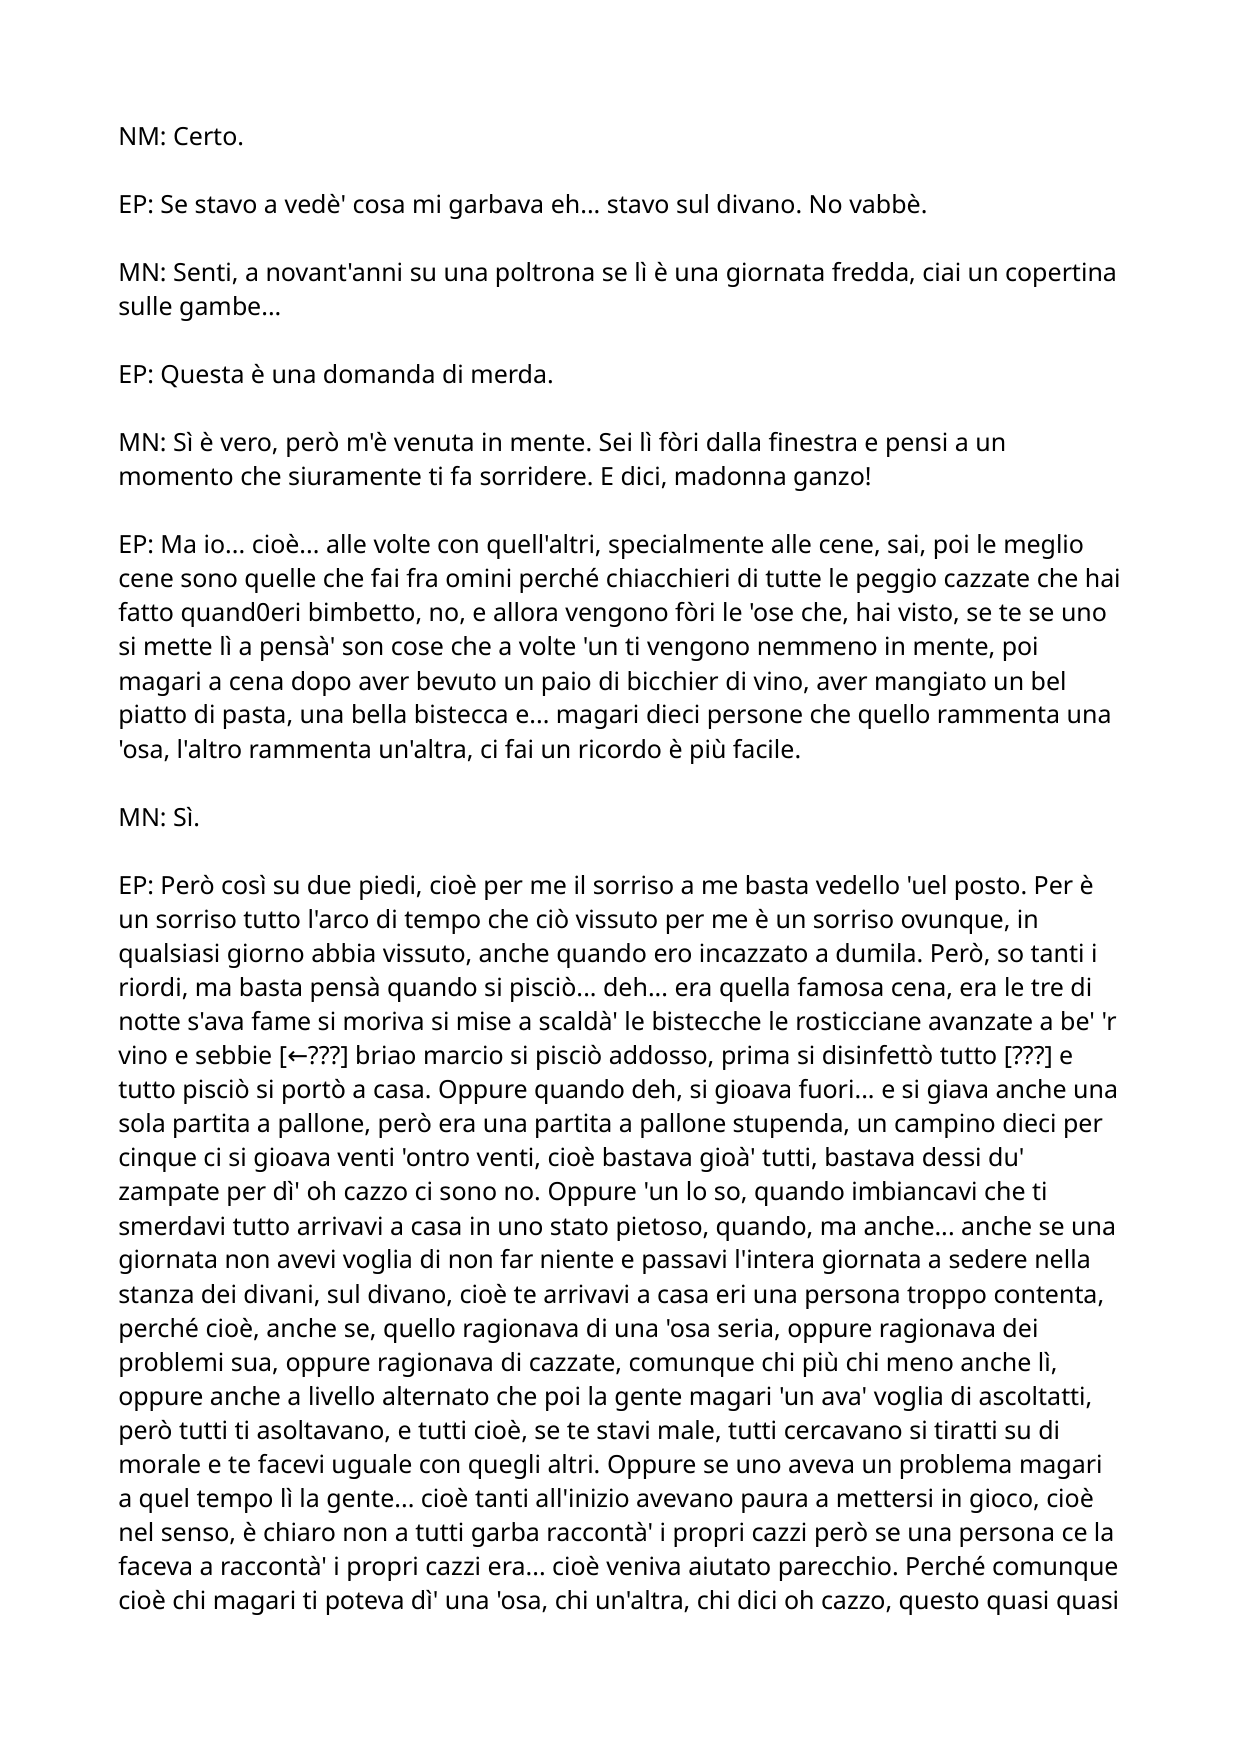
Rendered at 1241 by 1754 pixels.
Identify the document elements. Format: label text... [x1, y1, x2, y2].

text MN: Sì. [118, 799, 1122, 833]
text EP: Però così su due piedi, cioè per me il sorriso a me basta vedello 'uel posto. Per è un sorriso tutto l'arco di tempo che ciò vissuto per me è un sorriso ovunque, in qualsiasi giorno abbia vissuto, anche quando ero incazzato a dumila. Però, so tanti i riordi, ma basta pensà quando si pisciò... deh... era quella famosa cena, era le tre di notte s'ava fame si moriva si mise a scaldà' le bistecche le rosticciane avanzate a be' 'r vino e sebbie [←???] briao marcio si pisciò addosso, prima si disinfettò tutto [???] e tutto pisciò si portò a casa. Oppure quando deh, si gioava fuori... e si giava anche una sola partita a pallone, però era una partita a pallone stupenda, un campino dieci per cinque ci si gioava venti 'ontro venti, cioè bastava gioà' tutti, bastava dessi du' zampate per dì' oh cazzo ci sono no. Oppure 'un lo so, quando imbiancavi che ti smerdavi tutto arrivavi a casa in uno stato pietoso, quando, ma anche... anche se una giornata non avevi voglia di non far niente e passavi l'intera giornata a sedere nella stanza dei divani, sul divano, cioè te arrivavi a casa eri una persona troppo contenta, perché cioè, anche se, quello ragionava di una 'osa seria, oppure ragionava dei problemi sua, oppure ragionava di cazzate, comunque chi più chi meno anche lì, oppure anche a livello alternato che poi la gente magari 'un ava' voglia di ascoltatti, però tutti ti asoltavano, e tutti cioè, se te stavi male, tutti cercavano si tiratti su di morale e te facevi uguale con quegli altri. Oppure se uno aveva un problema magari a quel tempo lì la gente... cioè tanti all'inizio avevano paura a mettersi in gioco, cioè nel senso, è chiaro non a tutti garba raccontà' i propri cazzi però se una persona ce la faceva a raccontà' i propri cazzi era... cioè veniva aiutato parecchio. Perché comunque cioè chi magari ti poteva dì' una 'osa, chi un'altra, chi dici oh cazzo, questo quasi quasi [118, 867, 1122, 1617]
text MN: Sì è vero, però m'è venuta in mente. Sei lì fòri dalla finestra e pensi a un momento che siuramente ti fa sorridere. E dici, madonna ganzo! [118, 425, 1122, 493]
text MN: Senti, a novant'anni su una poltrona se lì è una giornata fredda, ciai un copertina sulle gambe... [118, 254, 1122, 322]
text EP: Questa è una domanda di merda. [118, 357, 1122, 391]
text EP: Ma io... cioè... alle volte con quell'altri, specialmente alle cene, sai, poi le meglio cene sono quelle che fai fra omini perché chiacchieri di tutte le peggio cazzate che hai fatto quand0eri bimbetto, no, e allora vengono fòri le 'ose che, hai visto, se te se uno si mette lì a pensà' son cose che a volte 'un ti vengono nemmeno in mente, poi magari a cena dopo aver bevuto un paio di bicchier di vino, aver mangiato un bel piatto di pasta, una bella bistecca e... magari dieci persone che quello rammenta una 'osa, l'altro rammenta un'altra, ci fai un ricordo è più facile. [118, 527, 1122, 765]
text NM: Certo. [118, 118, 1122, 152]
text EP: Se stavo a vedè' cosa mi garbava eh... stavo sul divano. No vabbè. [118, 186, 1122, 220]
